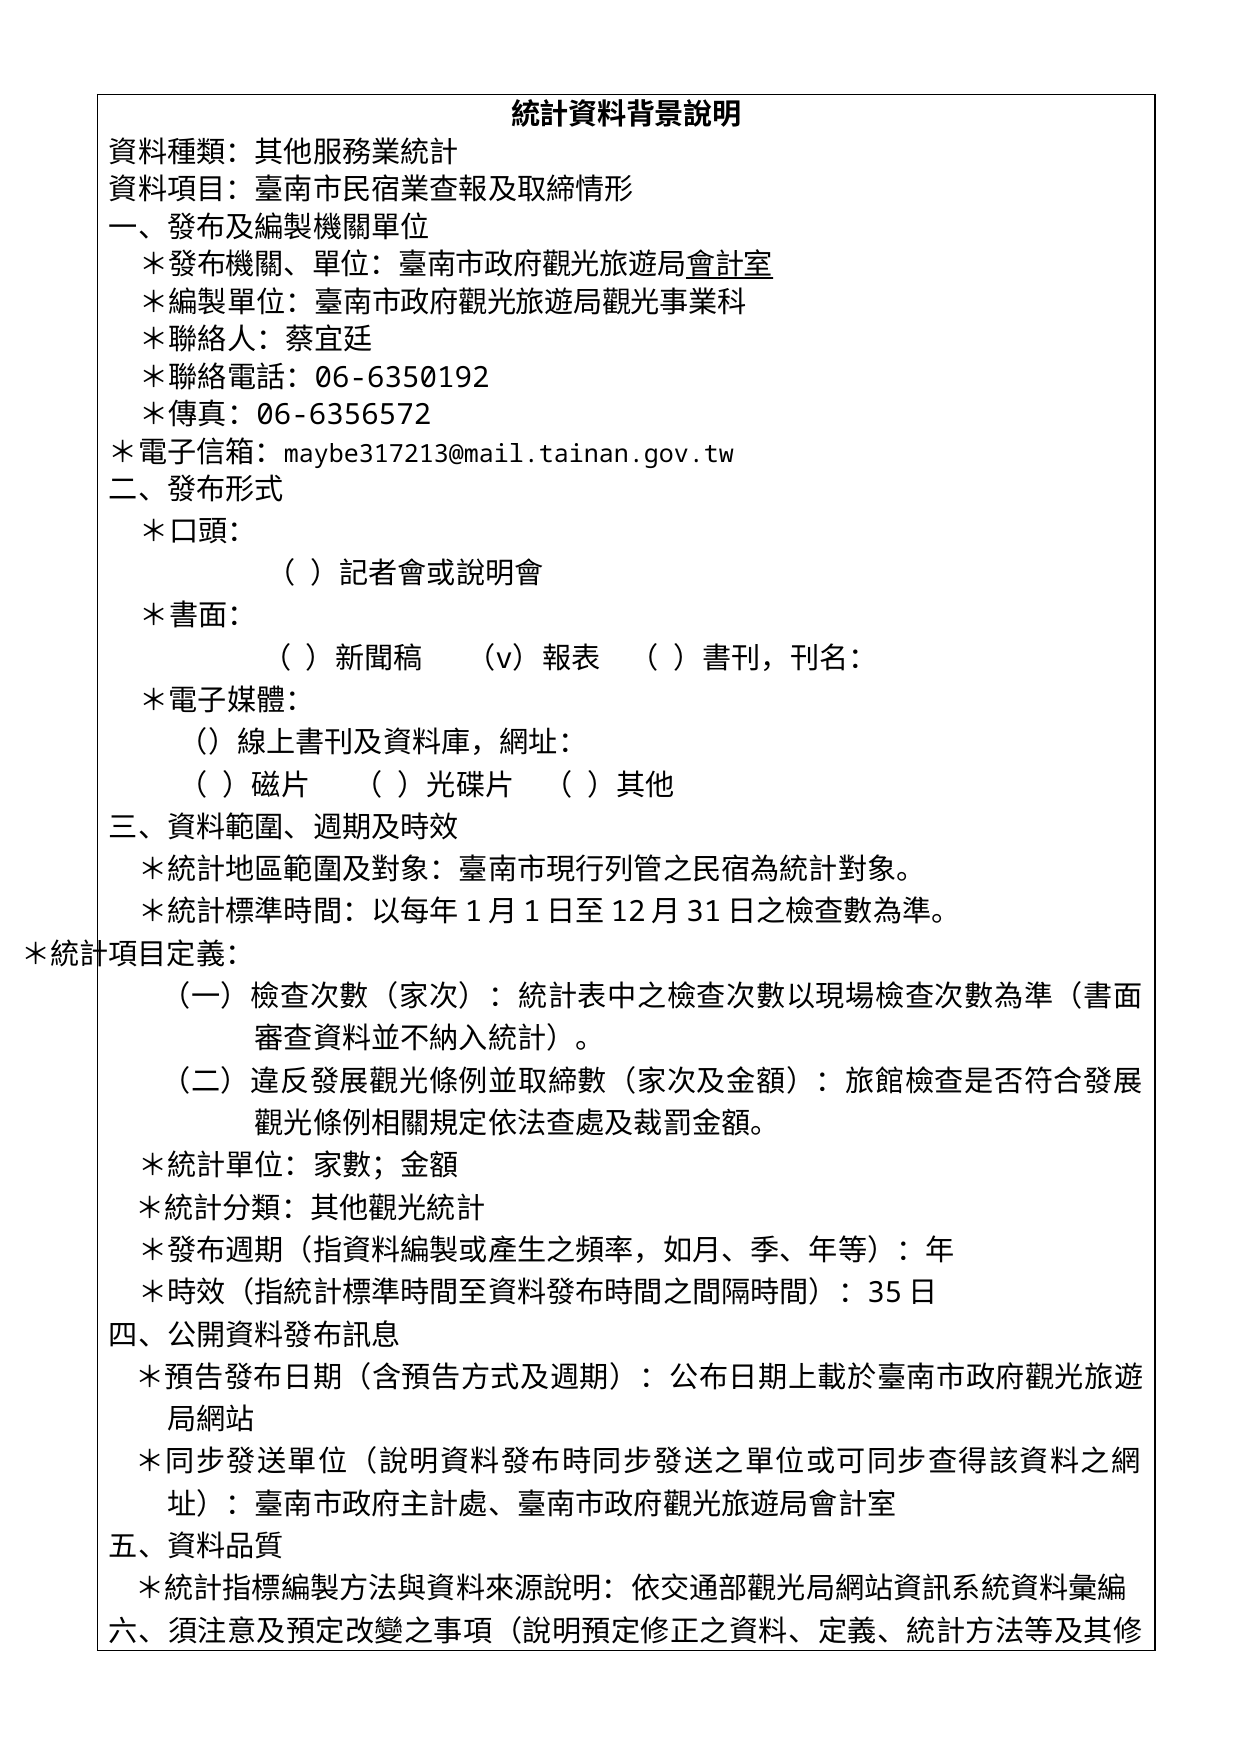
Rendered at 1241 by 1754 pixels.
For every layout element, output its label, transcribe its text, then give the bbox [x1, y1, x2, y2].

table_header 統計資料背景說明 資料種類：其他服務業統計 資料項目：臺南市民宿業查報及取締情形 一、發布及編製機關單位 ＊發布機關、單位：臺南市政府觀光旅遊局會計室 ＊編製單位：臺南市政府觀光旅遊局觀光事業科 ＊聯絡人：蔡宜廷 ＊聯絡電話：06-6350192 ＊傳真：06-6356572 ＊電子信箱：maybe317213@mail.tainan.gov.tw 二、發布形式 口頭： （ ）記者會或說明會 書面： （ ）新聞稿 （v）報表 （ ）書刊，刊名： ＊電子媒體： （）線上書刊及資料庫，網址： （ ）磁片 （ ）光碟片 （ ）其他 三、資料範圍、週期及時效 ＊統計地區範圍及對象：臺南市現行列管之民宿為統計對象。 ＊統計標準時間：以每年1月1日至12月31日之檢查數為準。 ＊統計項目定義： （一）檢查次數（家次）：統計表中之檢查次數以現場檢查次數為準（書面審查資料並不納入統計）。 （二）違反發展觀光條例並取締數（家次及金額）：旅館檢查是否符合發展觀光條例相關規定依法查處及裁罰金額。 ＊統計單位：家數；金額 ＊統計分類：其他觀光統計 ＊發布週期（指資料編製或產生之頻率，如月、季、年等）：年 ＊時效（指統計標準時間至資料發布時間之間隔時間）：35日 四、公開資料發布訊息 ＊預告發布日期（含預告方式及週期）：公布日期上載於臺南市政府觀光旅遊局網站 ＊同步發送單位（說明資料發布時同步發送之單位或可同步查得該資料之網址）：臺南市政府主計處、臺南市政府觀光旅遊局會計室 五、資料品質 ＊統計指標編製方法與資料來源說明：依交通部觀光局網站資訊系統資料彙編 ＊統計資料交叉查核及確保資料合理性之機制（說明各項資料之相互關係及不同資料來源之相關統計差異性）： 六、須注意及預定改變之事項（說明預定修正之資料、定義、統計方法等及其修正原因）：無 七、其他事項：無 [98, 95, 1154, 1649]
